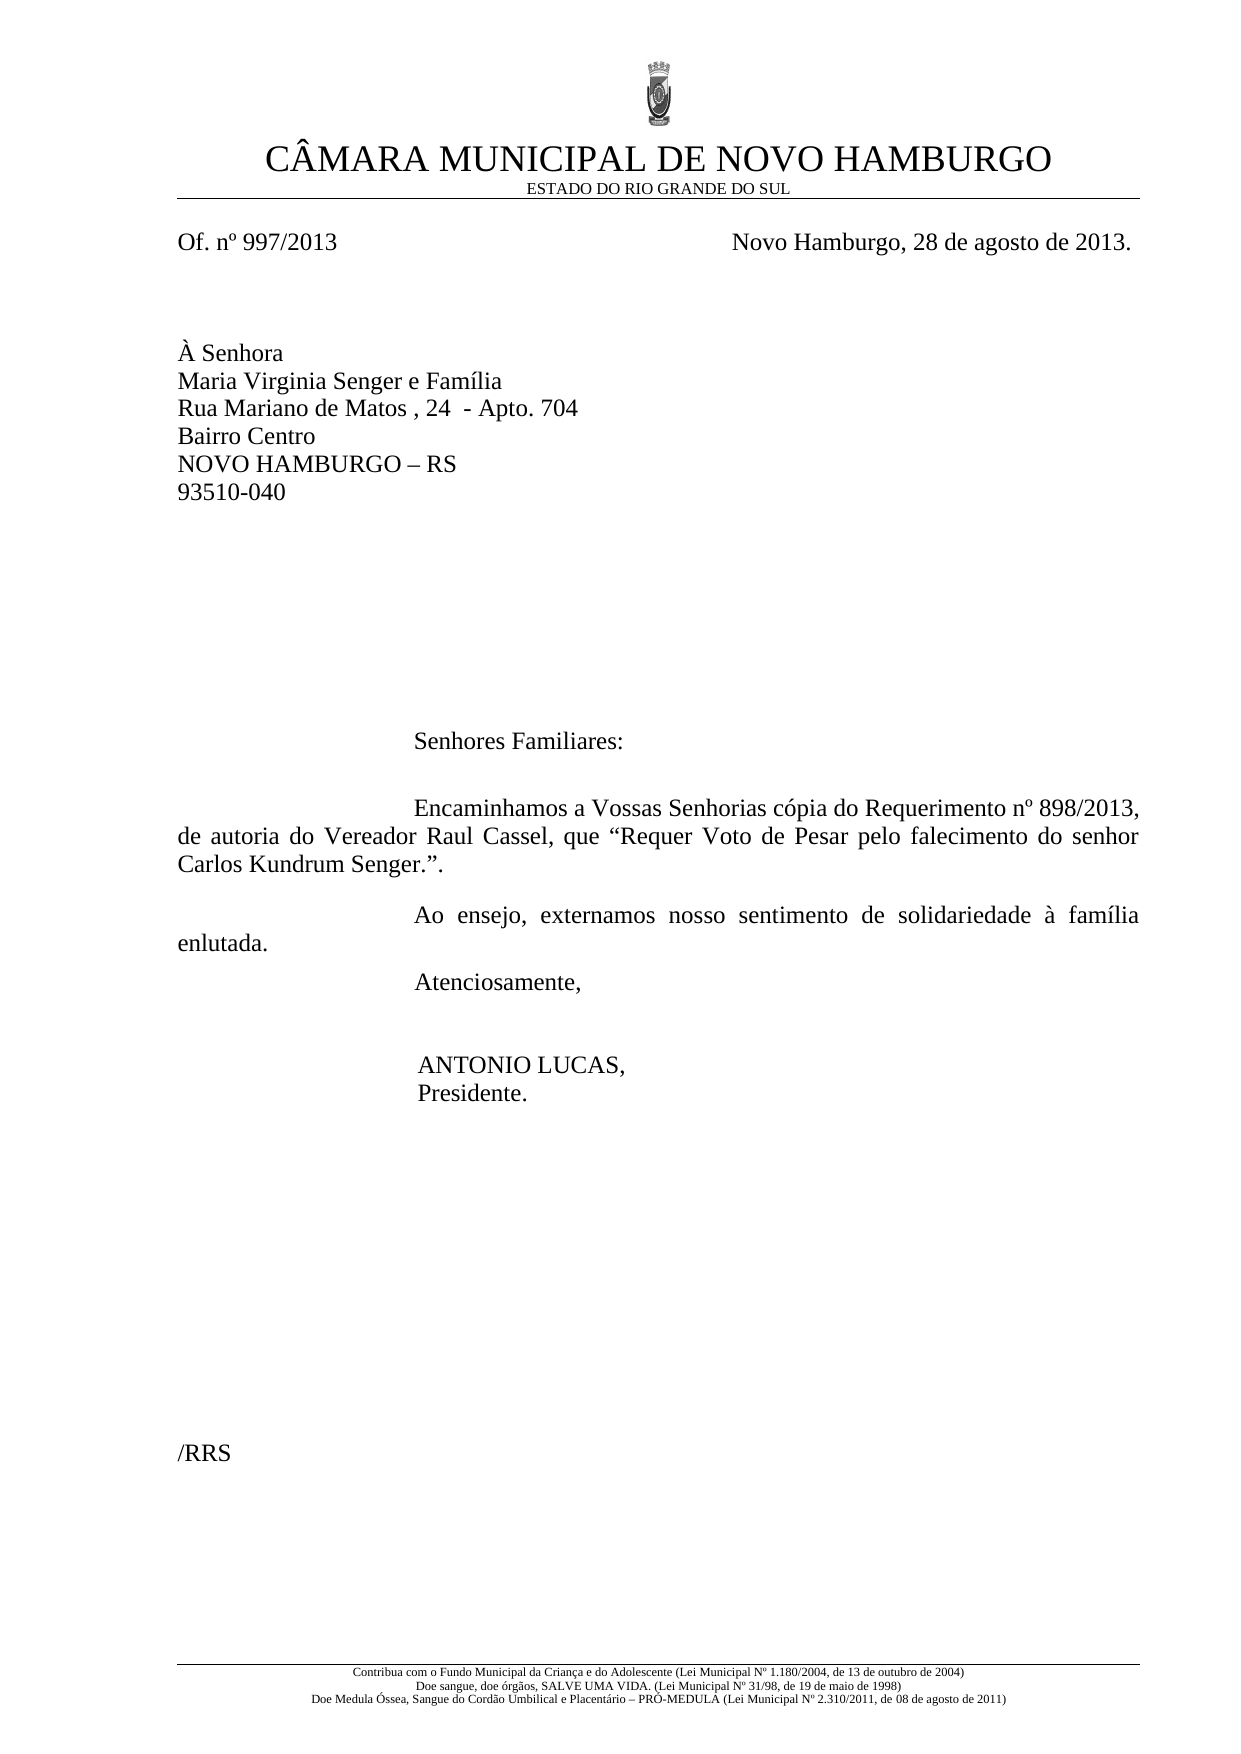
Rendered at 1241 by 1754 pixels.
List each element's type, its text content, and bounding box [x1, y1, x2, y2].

text 93510-040 [177, 478, 1140, 505]
text Presidente. [177, 1079, 1140, 1107]
text Senhores Familiares: [177, 727, 1140, 755]
text Encaminhamos a Vossas Senhorias cópia do Requerimento nº 898/2013, de autoria do Vereador Raul Cassel, que “Requer Voto de Pesar pelo falecimento do senhor Carlos Kundrum Senger.”. [177, 794, 1140, 877]
text ANTONIO LUCAS, [177, 1051, 1140, 1079]
text Of. nº 997/2013 Novo Hamburgo, 28 de agosto de 2013. [177, 228, 1140, 256]
text /RRS [177, 1439, 1140, 1467]
text À Senhora [177, 339, 1140, 367]
text Bairro Centro [177, 422, 1140, 450]
text Atenciosamente, [414, 968, 1140, 996]
text Ao ensejo, externamos nosso sentimento de solidariedade à família enlutada. [177, 901, 1140, 956]
text Maria Virginia Senger e Família [177, 367, 1140, 394]
text NOVO HAMBURGO – RS [177, 450, 1140, 478]
text Rua Mariano de Matos , 24 - Apto. 704 [177, 394, 1140, 422]
